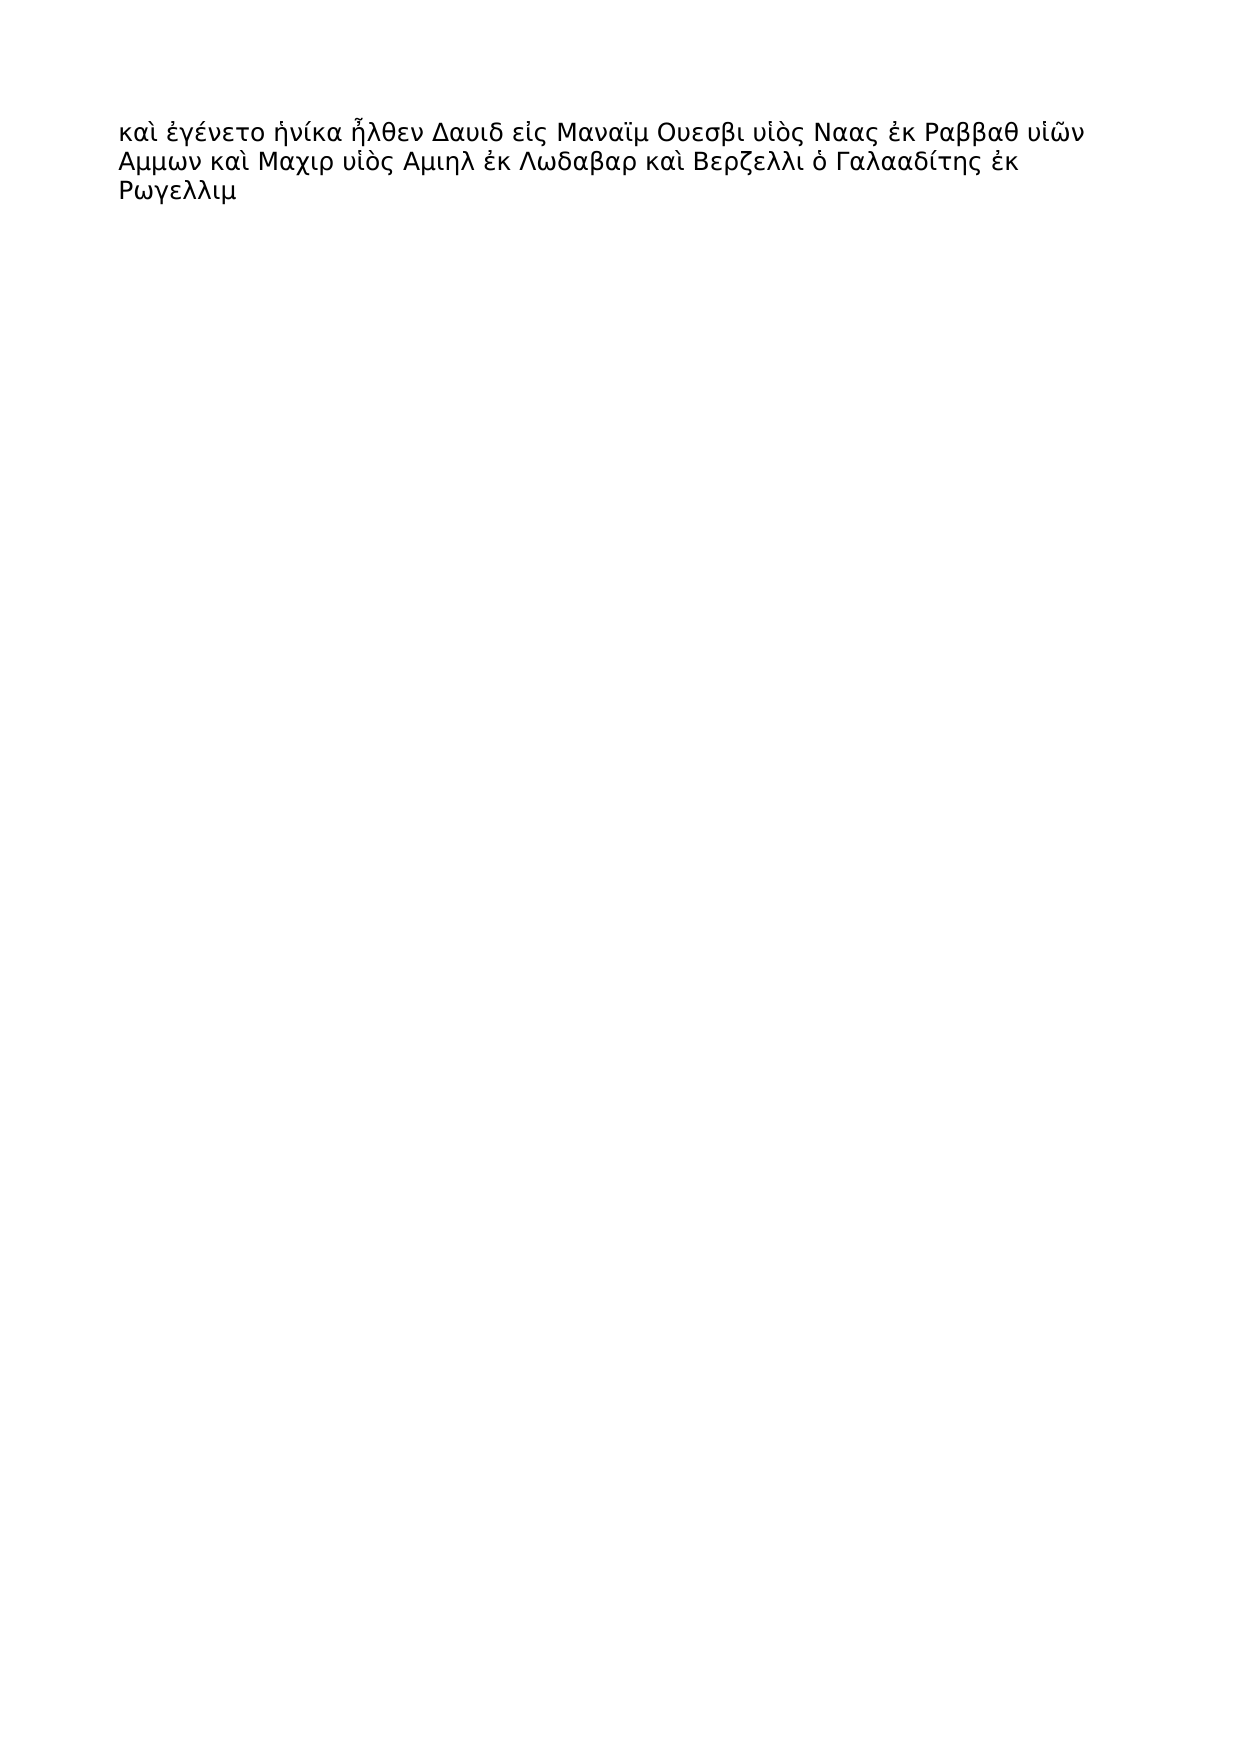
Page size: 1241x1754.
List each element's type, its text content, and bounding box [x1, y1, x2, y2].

text καὶ ἐγένετο ἡνίκα ἦλθεν Δαυιδ εἰς Μαναϊμ Ουεσβι υἱὸς Ναας ἐκ Ραββαθ υἱῶν Αμμων καὶ Μαχιρ υἱὸς Αμιηλ ἐκ Λωδαβαρ καὶ Βερζελλι ὁ Γαλααδίτης ἐκ Ρωγελλιμ [118, 118, 1122, 206]
